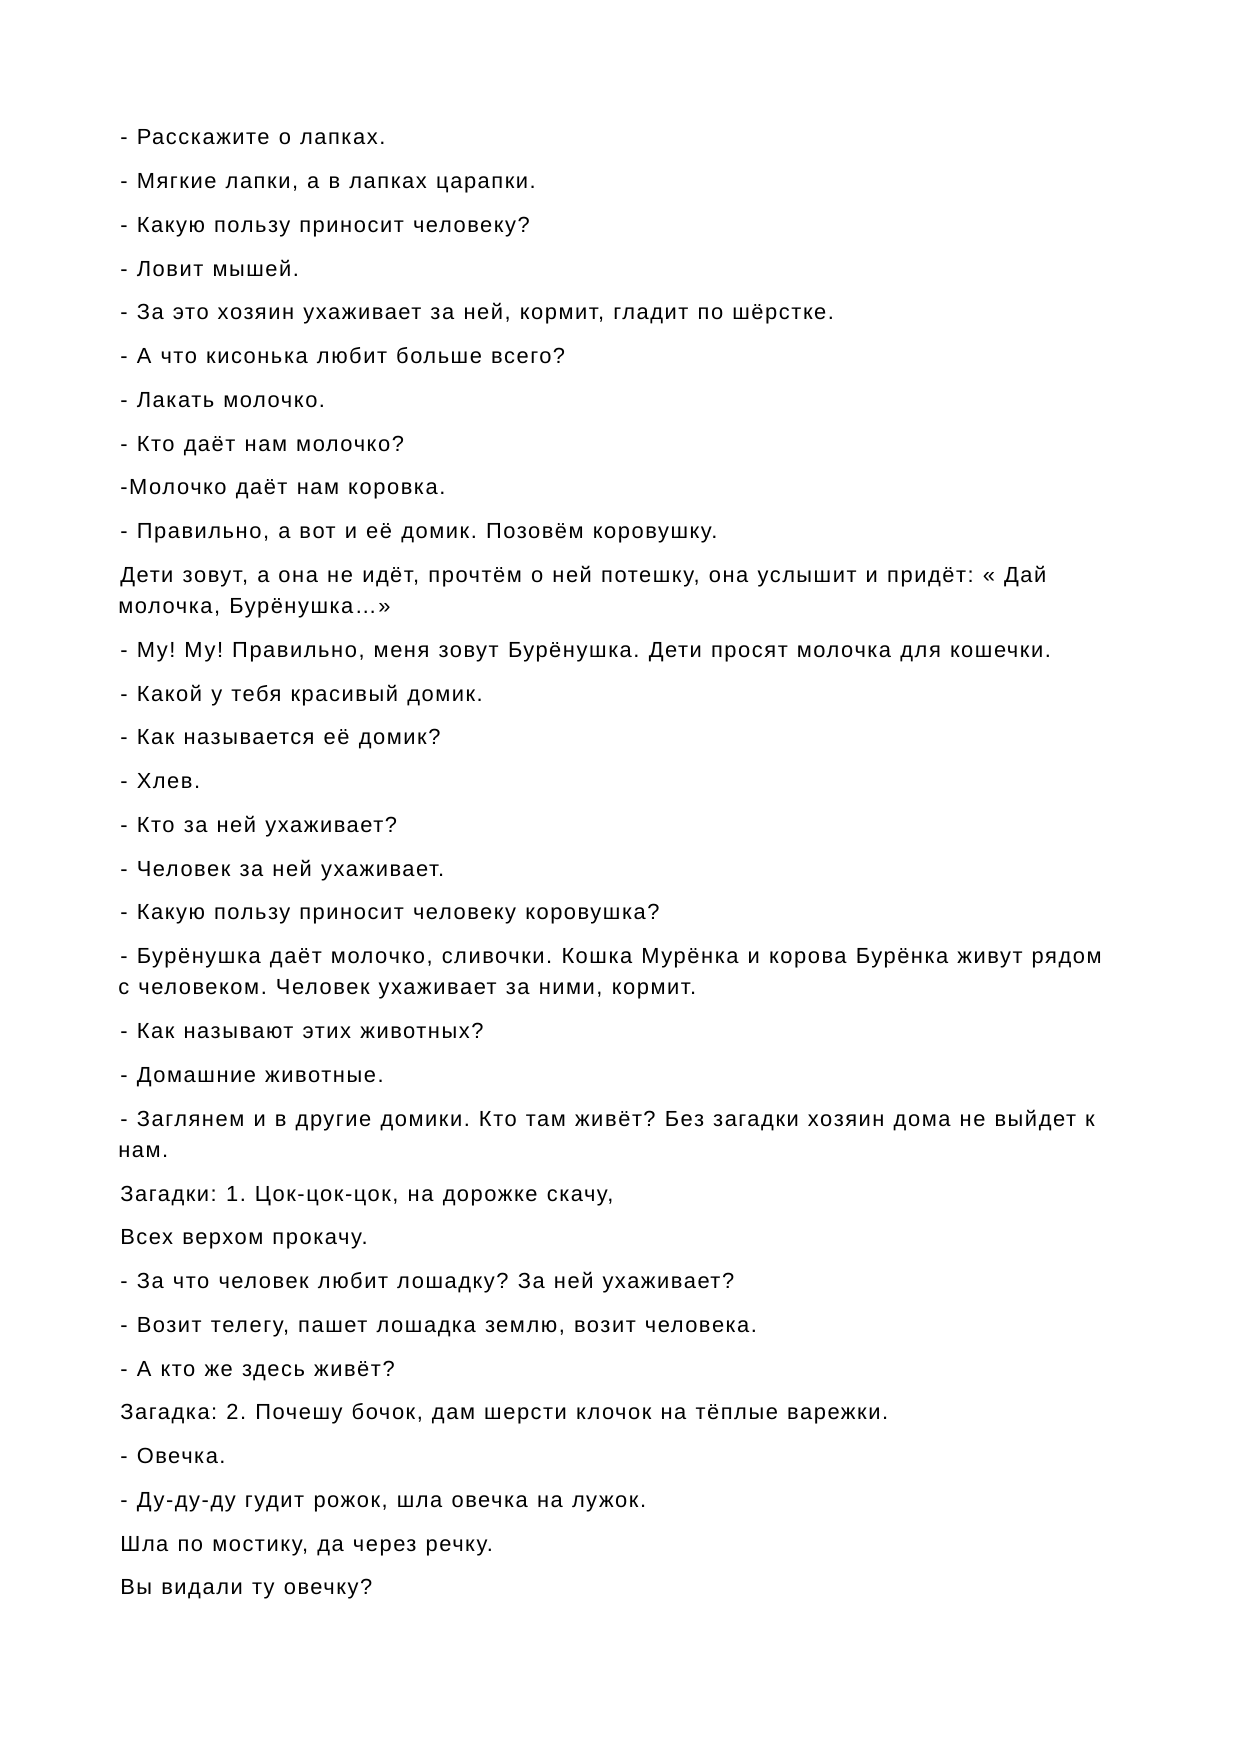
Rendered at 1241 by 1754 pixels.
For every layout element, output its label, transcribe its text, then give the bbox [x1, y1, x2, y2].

text - Му! Му! Правильно, меня зовут Бурёнушка. Дети просят молочка для кошечки. [118, 631, 1122, 662]
text - За это хозяин ухаживает за ней, кормит, гладит по шёрстке. [118, 293, 1122, 324]
text Вы видали ту овечку? [118, 1568, 1122, 1599]
text - Кто даёт нам молочко? [118, 424, 1122, 456]
text - Человек за ней ухаживает. [118, 849, 1122, 881]
text Загадка: 2. Почешу бочок, дам шерсти клочок на тёплые варежки. [118, 1393, 1122, 1424]
text - Какую пользу приносит человеку коровушка? [118, 893, 1122, 924]
text Загадки: 1. Цок-цок-цок, на дорожке скачу, [118, 1174, 1122, 1206]
text Дети зовут, а она не идёт, прочтём о ней потешку, она услышит и придёт: « Дай молочка, Бурёнушка…» [118, 556, 1122, 618]
text - Бурёнушка даёт молочко, сливочки. Кошка Мурёнка и корова Бурёнка живут рядом с человеком. Человек ухаживает за ними, кормит. [118, 937, 1122, 999]
text - Расскажите о лапках. [118, 118, 1122, 149]
text - Как называют этих животных? [118, 1012, 1122, 1043]
text - Кто за ней ухаживает? [118, 806, 1122, 837]
text - Хлев. [118, 762, 1122, 793]
text Всех верхом прокачу. [118, 1218, 1122, 1249]
text - Возит телегу, пашет лошадка землю, возит человека. [118, 1306, 1122, 1337]
text - А кто же здесь живёт? [118, 1349, 1122, 1381]
text Шла по мостику, да через речку. [118, 1524, 1122, 1556]
text - Ловит мышей. [118, 249, 1122, 281]
text - Правильно, а вот и её домик. Позовём коровушку. [118, 512, 1122, 543]
text - Заглянем и в другие домики. Кто там живёт? Без загадки хозяин дома не выйдет к нам. [118, 1099, 1122, 1162]
text - Мягкие лапки, а в лапках царапки. [118, 162, 1122, 193]
text -Молочко даёт нам коровка. [118, 468, 1122, 499]
text - Какую пользу приносит человеку? [118, 206, 1122, 237]
text - За что человек любит лошадку? За ней ухаживает? [118, 1262, 1122, 1293]
text - А что кисонька любит больше всего? [118, 337, 1122, 368]
text - Домашние животные. [118, 1056, 1122, 1087]
text - Какой у тебя красивый домик. [118, 674, 1122, 706]
text - Как называется её домик? [118, 718, 1122, 749]
text - Овечка. [118, 1437, 1122, 1468]
text - Ду-ду-ду гудит рожок, шла овечка на лужок. [118, 1481, 1122, 1512]
text - Лакать молочко. [118, 381, 1122, 412]
